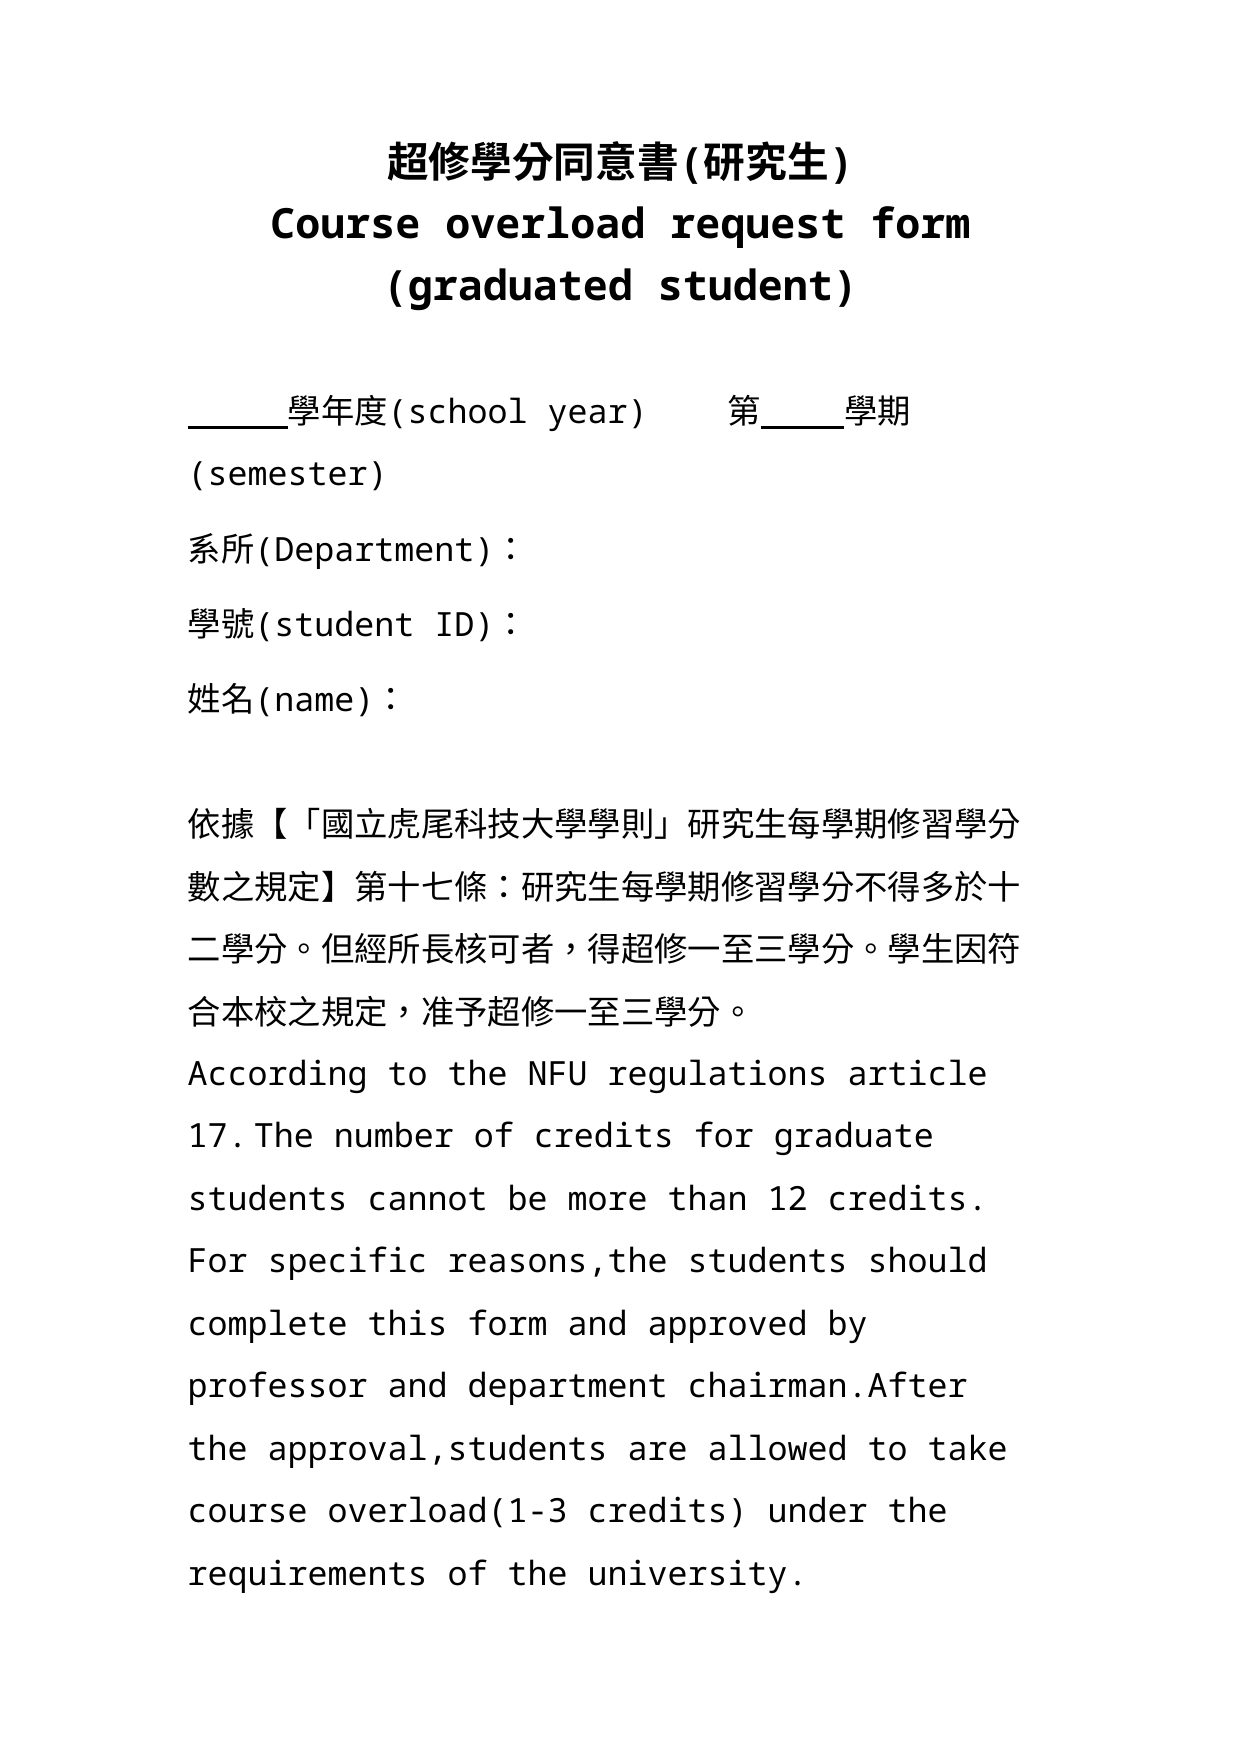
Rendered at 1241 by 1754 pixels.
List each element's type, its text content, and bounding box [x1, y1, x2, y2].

text 姓名(name)： [187, 655, 1053, 718]
text 學號(student ID)： [187, 580, 1053, 643]
text (graduated student) [187, 243, 1053, 305]
table_header 學年度(school year) 第 學期(semester) [188, 368, 1052, 493]
text According to the NFU regulations article 17. The number of credits for graduate students cannot be more than 12 credits. For specific reasons,the students should complete this form and approved by professor and department chairman.After the approval,students are allowed to take course overload(1-3 credits) under the requirements of the university. [187, 1030, 1044, 1593]
text Course overload request form [187, 180, 1053, 243]
text 超修學分同意書(研究生) [187, 118, 1053, 180]
text 依據【「國立虎尾科技大學學則」研究生每學期修習學分數之規定】第十七條：研究生每學期修習學分不得多於十二學分。但經所長核可者，得超修一至三學分。學生因符合本校之規定，准予超修一至三學分。 [187, 780, 1053, 1030]
text 系所(Department)： [187, 505, 1053, 568]
